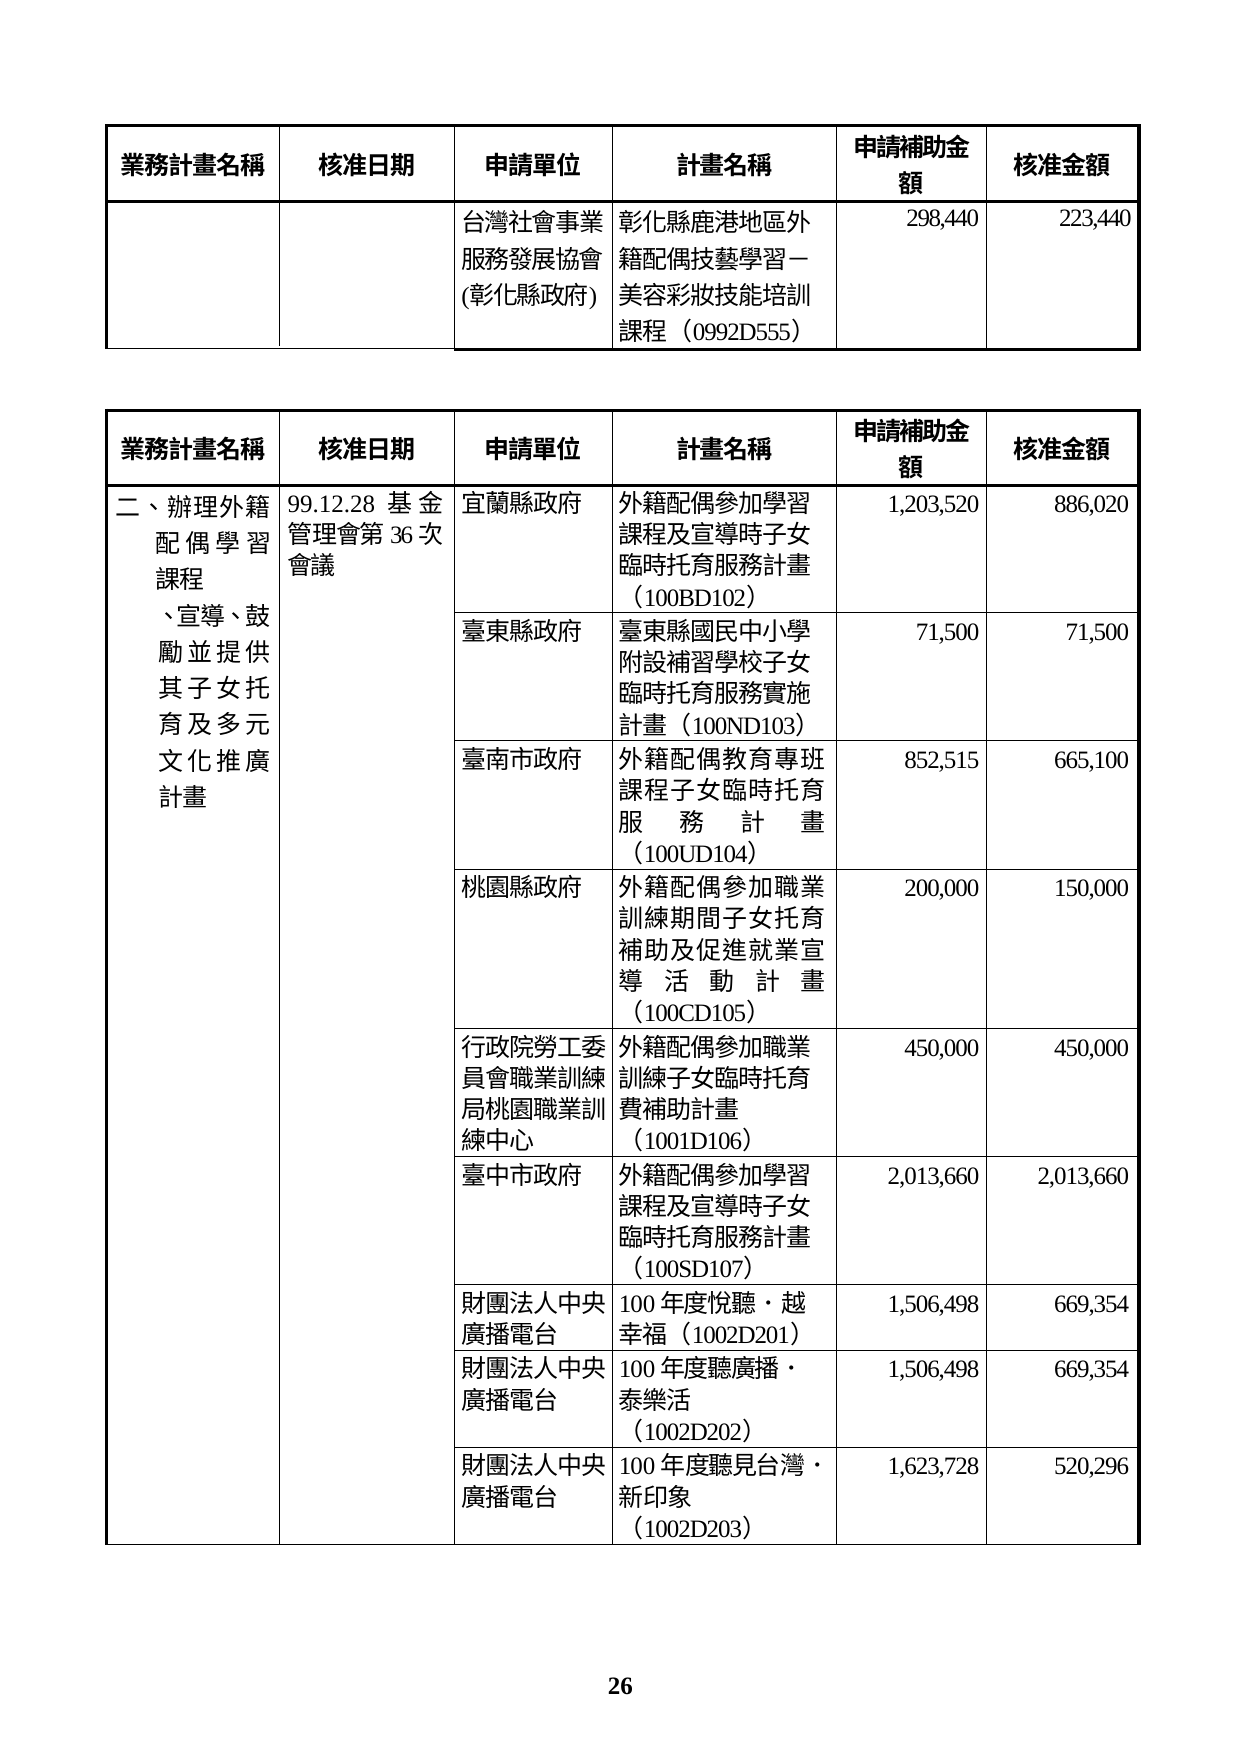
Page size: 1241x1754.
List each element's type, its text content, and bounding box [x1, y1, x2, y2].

table_cell [108, 203, 280, 348]
table_cell 669,354 [987, 1285, 1137, 1350]
table_cell 852,515 [837, 741, 986, 868]
table_cell [280, 203, 454, 348]
table_cell 外籍配偶參加職業訓練子女臨時托育費補助計畫（1001D106） [613, 1029, 836, 1156]
table_cell 520,296 [987, 1448, 1137, 1543]
table_cell 2,013,660 [987, 1157, 1137, 1284]
table_header 計畫名稱 [613, 412, 836, 484]
table_header 業務計畫名稱 [108, 412, 279, 484]
table_cell 臺東縣政府 [455, 613, 612, 740]
table_cell 1,623,728 [837, 1448, 986, 1543]
table_cell 450,000 [837, 1029, 986, 1156]
table_cell 2,013,660 [837, 1157, 986, 1284]
table_cell 宜蘭縣政府 [455, 487, 612, 612]
table_cell 71,500 [837, 613, 986, 740]
table_cell 71,500 [987, 613, 1137, 740]
table_cell 100年度聽廣播 ･ 泰樂活（1002D202） [613, 1351, 836, 1447]
table_cell 665,100 [987, 741, 1137, 868]
table_cell 外籍配偶參加學習課程及宣導時子女臨時托育服務計畫（100BD102） [613, 487, 836, 612]
table_cell 99.12.28基金管理會第36次會議 [280, 487, 454, 1543]
table_cell 臺中市政府 [455, 1157, 612, 1284]
table_cell 外籍配偶參加職業訓練期間子女托育補助及促進就業宣導活動計畫（100CD105） [613, 870, 836, 1028]
table_cell 彰化縣鹿港地區外籍配偶技藝學習－美容彩妝技能培訓課程（0992D555） [613, 203, 836, 348]
table_header 核准金額 [987, 127, 1137, 200]
table_cell 臺南市政府 [455, 741, 612, 868]
table_cell 桃園縣政府 [455, 870, 612, 1028]
table_cell 1,506,498 [837, 1351, 986, 1447]
table_cell 100年度悅聽 ･ 越幸福（1002D201） [613, 1285, 836, 1350]
table_cell 450,000 [987, 1029, 1137, 1156]
table_cell 200,000 [837, 870, 986, 1028]
table_header 申請單位 [455, 412, 612, 484]
table_header 核准日期 [280, 127, 454, 200]
table_header 申請補助金額 [837, 412, 986, 484]
table_cell 886,020 [987, 487, 1137, 612]
table_cell 100年度聽見台灣 ･ 新印象（1002D203） [613, 1448, 836, 1543]
table_cell 二、辦理外籍配偶學習課程 、宣導、鼓勵並提供其子女托育及多元文化推廣計畫 [108, 487, 279, 1543]
table_header 核准日期 [280, 412, 454, 484]
table_cell 223,440 [987, 203, 1137, 348]
table_cell 外籍配偶教育專班課程子女臨時托育服務計畫（100UD104） [613, 741, 836, 868]
table_cell 1,203,520 [837, 487, 986, 612]
table_header 申請補助金額 [837, 127, 986, 200]
table_cell 298,440 [837, 203, 986, 348]
table_cell 財團法人中央廣播電台 [455, 1351, 612, 1447]
table_cell 150,000 [987, 870, 1137, 1028]
table_header 核准金額 [987, 412, 1137, 484]
table_cell 669,354 [987, 1351, 1137, 1447]
table_cell 行政院勞工委員會職業訓練局桃園職業訓練中心 [455, 1029, 612, 1156]
table_cell 1,506,498 [837, 1285, 986, 1350]
table_header 業務計畫名稱 [108, 127, 279, 200]
table_header 計畫名稱 [613, 127, 836, 200]
table_header 申請單位 [455, 127, 612, 200]
table_cell 財團法人中央廣播電台 [455, 1448, 612, 1543]
table_cell 臺東縣國民中小學附設補習學校子女臨時托育服務實施計畫（100ND103） [613, 613, 836, 740]
table_cell 台灣社會事業服務發展協會 (彰化縣政府) [455, 203, 612, 348]
table_cell 外籍配偶參加學習課程及宣導時子女臨時托育服務計畫（100SD107） [613, 1157, 836, 1284]
table_cell 財團法人中央廣播電台 [455, 1285, 612, 1350]
